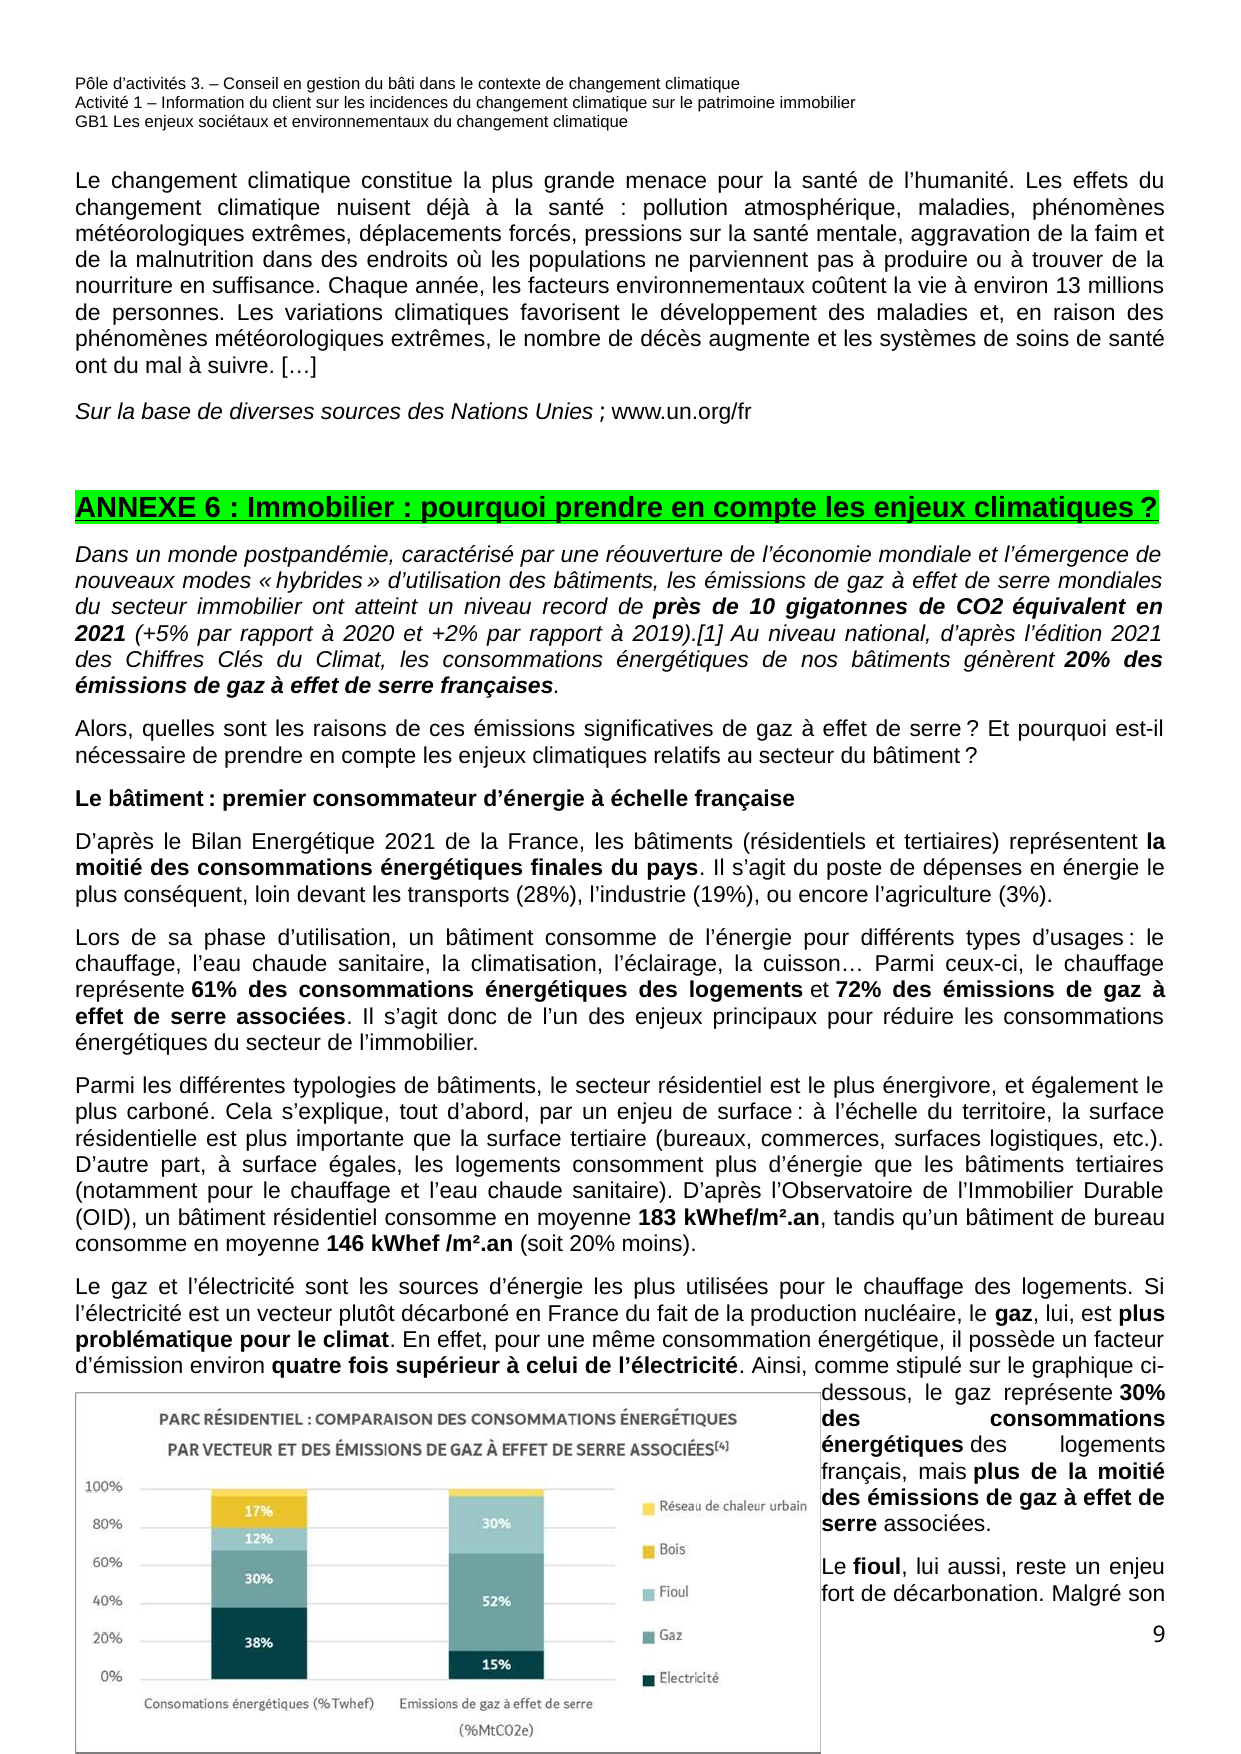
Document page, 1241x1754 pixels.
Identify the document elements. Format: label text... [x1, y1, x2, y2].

text Dans un monde postpandémie, caractérisé par une réouverture de l’économie mondiale et l’émergence de nouveaux modes « hybrides » d’utilisation des bâtiments, les émissions de gaz à effet de serre mondiales du secteur immobilier ont atteint un niveau record de près de 10 gigatonnes de CO2 équivalent en 2021 (+5% par rapport à 2020 et +2% par rapport à 2019).[1] Au niveau national, d’après l’édition 2021 des Chiffres Clés du Climat, les consommations énergétiques de nos bâtiments génèrent 20% des émissions de gaz à effet de serre françaises. [75, 541, 1165, 699]
text ANNEXE 6 : Immobilier : pourquoi prendre en compte les enjeux climatiques ? [75, 490, 1165, 524]
text D’après le Bilan Energétique 2021 de la France, les bâtiments (résidentiels et tertiaires) représentent la moitié des consommations énergétiques finales du pays. Il s’agit du poste de dépenses en énergie le plus conséquent, loin devant les transports (28%), l’industrie (19%), ou encore l’agriculture (3%). [75, 828, 1165, 907]
text Lors de sa phase d’utilisation, un bâtiment consomme de l’énergie pour différents types d’usages : le chauffage, l’eau chaude sanitaire, la climatisation, l’éclairage, la cuisson… Parmi ceux-ci, le chauffage représente 61% des consommations énergétiques des logements et 72% des émissions de gaz à effet de serre associées. Il s’agit donc de l’un des enjeux principaux pour réduire les consommations énergétiques du secteur de l’immobilier. [75, 923, 1165, 1055]
text Le fioul, lui aussi, reste un enjeu fort de décarbonation. Malgré son [821, 1553, 1165, 1606]
text Le gaz et l’électricité sont les sources d’énergie les plus utilisées pour le chauffage des logements. Si l’électricité est un vecteur plutôt décarboné en France du fait de la production nucléaire, le gaz, lui, est plus problématique pour le climat. En effet, pour une même consommation énergétique, il possède un facteur d’émission environ quatre fois supérieur à celui de l’électricité. Ainsi, comme stipulé sur le graphique ci-dessous, le gaz représente 30% des consommations énergétiques des logements français, mais plus de la moitié des émissions de gaz à effet de serre associées. [75, 1273, 1165, 1537]
text Alors, quelles sont les raisons de ces émissions significatives de gaz à effet de serre ? Et pourquoi est-il nécessaire de prendre en compte les enjeux climatiques relatifs au secteur du bâtiment ? [75, 715, 1165, 768]
text Le bâtiment : premier consommateur d’énergie à échelle française [75, 785, 1165, 811]
text Parmi les différentes typologies de bâtiments, le secteur résidentiel est le plus énergivore, et également le plus carboné. Cela s’explique, tout d’abord, par un enjeu de surface : à l’échelle du territoire, la surface résidentielle est plus importante que la surface tertiaire (bureaux, commerces, surfaces logistiques, etc.). D’autre part, à surface égales, les logements consomment plus d’énergie que les bâtiments tertiaires (notamment pour le chauffage et l’eau chaude sanitaire). D’après l’Observatoire de l’Immobilier Durable (OID), un bâtiment résidentiel consomme en moyenne 183 kWhef/m².an, tandis qu’un bâtiment de bureau consomme en moyenne 146 kWhef /m².an (soit 20% moins). [75, 1072, 1165, 1256]
text Sur la base de diverses sources des Nations Unies ; www.un.org/fr [75, 394, 1165, 426]
text Le changement climatique constitue la plus grande menace pour la santé de l’humanité. Les effets du changement climatique nuisent déjà à la santé : pollution atmosphérique, maladies, phénomènes météorologiques extrêmes, déplacements forcés, pressions sur la santé mentale, aggravation de la faim et de la malnutrition dans des endroits où les populations ne parviennent pas à produire ou à trouver de la nourriture en suffisance. Chaque année, les facteurs environnementaux coûtent la vie à environ 13 millions de personnes. Les variations climatiques favorisent le développement des maladies et, en raison des phénomènes météorologiques extrêmes, le nombre de décès augmente et les systèmes de soins de santé ont du mal à suivre. […] [75, 167, 1165, 378]
